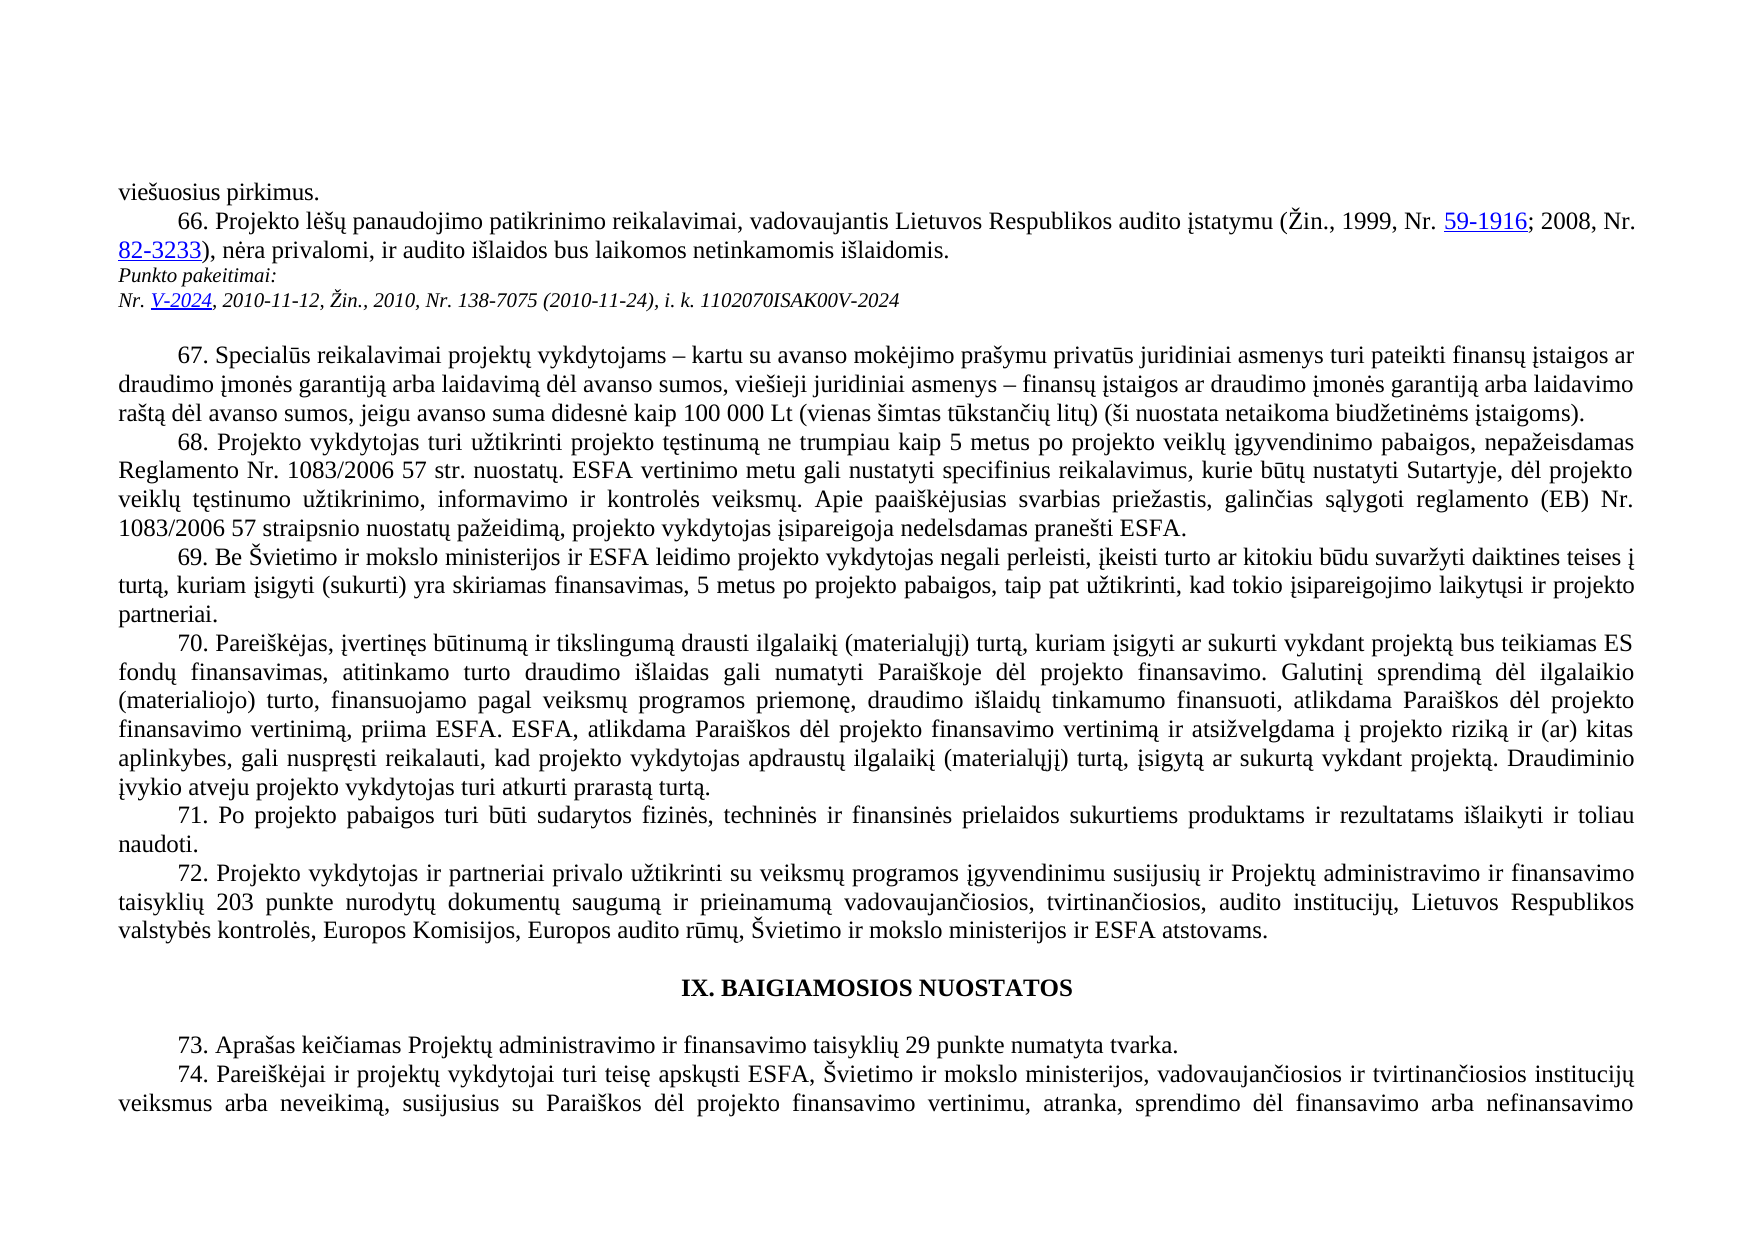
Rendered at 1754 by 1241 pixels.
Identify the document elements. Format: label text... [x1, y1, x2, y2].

text IX. BAIGIAMOSIOS NUOSTATOS [118, 973, 1636, 1002]
text 67. Specialūs reikalavimai projektų vykdytojams – kartu su avanso mokėjimo prašymu privatūs juridiniai asmenys turi pateikti finansų įstaigos ar draudimo įmonės garantiją arba laidavimą dėl avanso sumos, viešieji juridiniai asmenys – finansų įstaigos ar draudimo įmonės garantiją arba laidavimo raštą dėl avanso sumos, jeigu avanso suma didesnė kaip 100 000 Lt (vienas šimtas tūkstančių litų) (ši nuostata netaikoma biudžetinėms įstaigoms). [118, 340, 1636, 427]
text 70. Pareiškėjas, įvertinęs būtinumą ir tikslingumą drausti ilgalaikį (materialųjį) turtą, kuriam įsigyti ar sukurti vykdant projektą bus teikiamas ES fondų finansavimas, atitinkamo turto draudimo išlaidas gali numatyti Paraiškoje dėl projekto finansavimo. Galutinį sprendimą dėl ilgalaikio (materialiojo) turto, finansuojamo pagal veiksmų programos priemonę, draudimo išlaidų tinkamumo finansuoti, atlikdama Paraiškos dėl projekto finansavimo vertinimą, priima ESFA. ESFA, atlikdama Paraiškos dėl projekto finansavimo vertinimą ir atsižvelgdama į projekto riziką ir (ar) kitas aplinkybes, gali nuspręsti reikalauti, kad projekto vykdytojas apdraustų ilgalaikį (materialųjį) turtą, įsigytą ar sukurtą vykdant projektą. Draudiminio įvykio atveju projekto vykdytojas turi atkurti prarastą turtą. [118, 628, 1636, 800]
text 71. Po projekto pabaigos turi būti sudarytos fizinės, techninės ir finansinės prielaidos sukurtiems produktams ir rezultatams išlaikyti ir toliau naudoti. [118, 800, 1636, 858]
text 69. Be Švietimo ir mokslo ministerijos ir ESFA leidimo projekto vykdytojas negali perleisti, įkeisti turto ar kitokiu būdu suvaržyti daiktines teises į turtą, kuriam įsigyti (sukurti) yra skiriamas finansavimas, 5 metus po projekto pabaigos, taip pat užtikrinti, kad tokio įsipareigojimo laikytųsi ir projekto partneriai. [118, 542, 1636, 628]
text viešuosius pirkimus. [118, 177, 1636, 206]
text Punkto pakeitimai: [118, 263, 1636, 287]
text Nr. V-2024, 2010-11-12, Žin., 2010, Nr. 138-7075 (2010-11-24), i. k. 1102070ISAK00V-2024 [118, 287, 1636, 312]
text 72. Projekto vykdytojas ir partneriai privalo užtikrinti su veiksmų programos įgyvendinimu susijusių ir Projektų administravimo ir finansavimo taisyklių 203 punkte nurodytų dokumentų saugumą ir prieinamumą vadovaujančiosios, tvirtinančiosios, audito institucijų, Lietuvos Respublikos valstybės kontrolės, Europos Komisijos, Europos audito rūmų, Švietimo ir mokslo ministerijos ir ESFA atstovams. [118, 858, 1636, 944]
text 66. Projekto lėšų panaudojimo patikrinimo reikalavimai, vadovaujantis Lietuvos Respublikos audito įstatymu (Žin., 1999, Nr. 59-1916; 2008, Nr. 82-3233), nėra privalomi, ir audito išlaidos bus laikomos netinkamomis išlaidomis. [118, 206, 1636, 263]
text 68. Projekto vykdytojas turi užtikrinti projekto tęstinumą ne trumpiau kaip 5 metus po projekto veiklų įgyvendinimo pabaigos, nepažeisdamas Reglamento Nr. 1083/2006 57 str. nuostatų. ESFA vertinimo metu gali nustatyti specifinius reikalavimus, kurie būtų nustatyti Sutartyje, dėl projekto veiklų tęstinumo užtikrinimo, informavimo ir kontrolės veiksmų. Apie paaiškėjusias svarbias priežastis, galinčias sąlygoti reglamento (EB) Nr. 1083/2006 57 straipsnio nuostatų pažeidimą, projekto vykdytojas įsipareigoja nedelsdamas pranešti ESFA. [118, 427, 1636, 542]
text 74. Pareiškėjai ir projektų vykdytojai turi teisę apskųsti ESFA, Švietimo ir mokslo ministerijos, vadovaujančiosios ir tvirtinančiosios institucijų veiksmus arba neveikimą, susijusius su Paraiškos dėl projekto finansavimo vertinimu, atranka, sprendimo dėl finansavimo arba nefinansavimo [118, 1059, 1636, 1117]
text 73. Aprašas keičiamas Projektų administravimo ir finansavimo taisyklių 29 punkte numatyta tvarka. [118, 1030, 1636, 1059]
